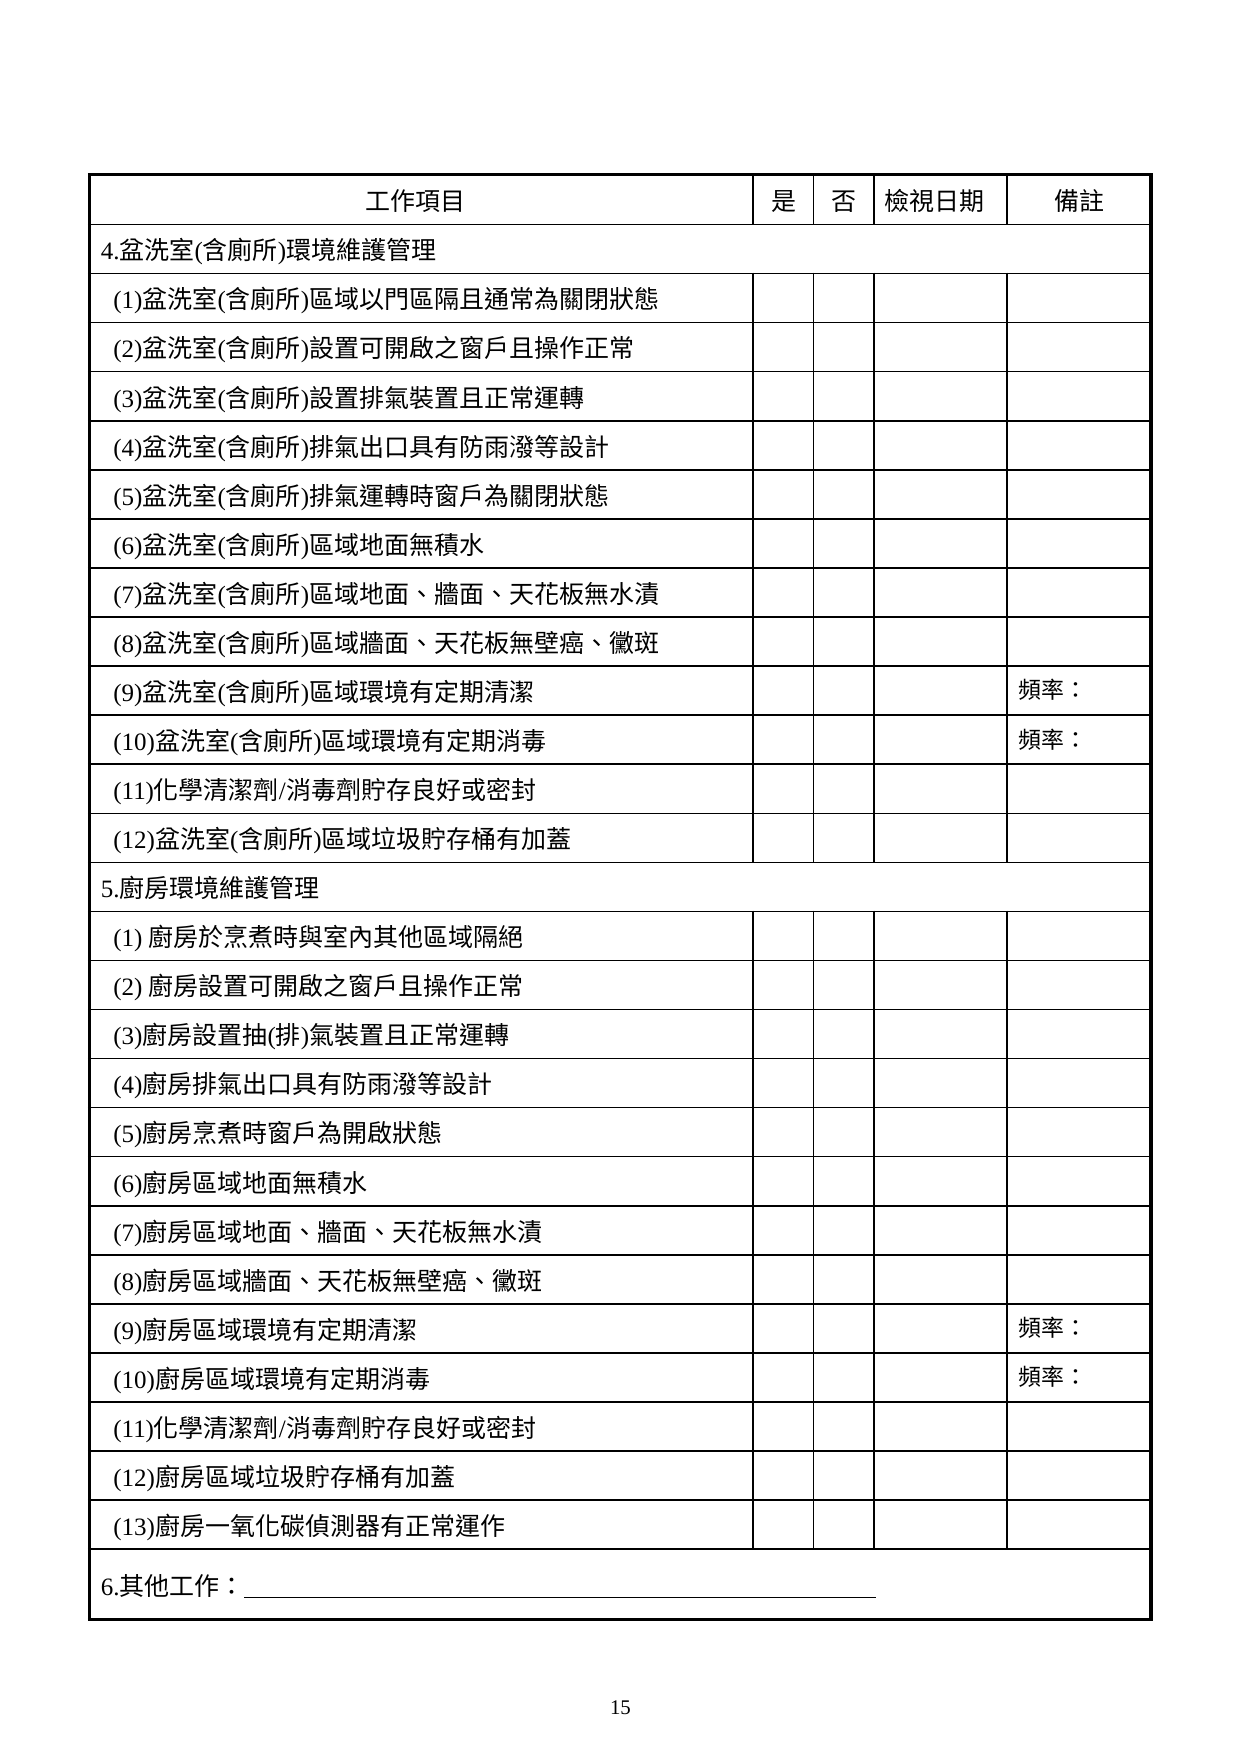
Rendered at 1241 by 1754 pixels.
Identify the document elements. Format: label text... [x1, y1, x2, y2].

table_cell [875, 569, 1006, 616]
table_cell [1008, 1108, 1149, 1156]
table_cell 6.其他工作： [91, 1550, 1149, 1618]
table_cell [814, 1452, 873, 1499]
table_cell [754, 471, 813, 518]
table_cell [1008, 1010, 1149, 1058]
table_header 工作項目 [91, 176, 752, 224]
table_cell [754, 1010, 813, 1058]
table_header 否 [814, 176, 873, 224]
table_cell [1008, 471, 1149, 518]
table_cell [875, 323, 1006, 371]
table_cell [814, 1207, 873, 1254]
table_cell [1008, 274, 1149, 322]
table_cell [814, 1354, 873, 1401]
table_cell [875, 1452, 1006, 1499]
table_cell [814, 1403, 873, 1450]
table_cell (12)廚房區域垃圾貯存桶有加蓋 [91, 1452, 752, 1499]
table_cell (4)盆洗室(含廁所)排氣出口具有防雨潑等設計 [91, 422, 752, 469]
table_cell (5)盆洗室(含廁所)排氣運轉時窗戶為關閉狀態 [91, 471, 752, 518]
table_cell (1) 廚房於烹煮時與室內其他區域隔絕 [91, 912, 752, 959]
table_cell (4)廚房排氣出口具有防雨潑等設計 [91, 1059, 752, 1107]
table_cell [754, 1207, 813, 1254]
table_cell [875, 1010, 1006, 1058]
table_cell [754, 520, 813, 567]
table_cell [1008, 1207, 1149, 1254]
table_cell (13)廚房一氧化碳偵測器有正常運作 [91, 1501, 752, 1548]
table_cell [754, 1256, 813, 1303]
table_cell [814, 274, 873, 322]
table_cell [814, 1256, 873, 1303]
table_cell 頻率： [1008, 1354, 1149, 1401]
table_cell [875, 372, 1006, 420]
table_cell [1008, 765, 1149, 812]
table_cell [814, 1010, 873, 1058]
table_cell [875, 912, 1006, 959]
table_cell (7)盆洗室(含廁所)區域地面、牆面、天花板無水漬 [91, 569, 752, 616]
table_cell [754, 569, 813, 616]
table_cell [754, 912, 813, 959]
table_cell [814, 765, 873, 812]
table_cell 5.廚房環境維護管理 [91, 863, 1149, 911]
table_cell [754, 667, 813, 714]
table_header 是 [754, 176, 813, 224]
table_cell (9)廚房區域環境有定期清潔 [91, 1305, 752, 1352]
table_header 備註 [1008, 176, 1149, 224]
table_cell [814, 520, 873, 567]
table_cell [875, 1354, 1006, 1401]
table_cell [754, 618, 813, 665]
table_cell [754, 1305, 813, 1352]
table_cell [1008, 1452, 1149, 1499]
table_cell (12)盆洗室(含廁所)區域垃圾貯存桶有加蓋 [91, 814, 752, 861]
table_cell 頻率： [1008, 667, 1149, 714]
table_cell 頻率： [1008, 1305, 1149, 1352]
table_cell 頻率： [1008, 716, 1149, 763]
table_cell [754, 1108, 813, 1156]
table_cell [814, 1108, 873, 1156]
table_cell [814, 961, 873, 1009]
table_cell [814, 323, 873, 371]
table_cell [875, 814, 1006, 861]
table_cell [754, 814, 813, 861]
table_cell (9)盆洗室(含廁所)區域環境有定期清潔 [91, 667, 752, 714]
table_cell [875, 471, 1006, 518]
table_cell (2)盆洗室(含廁所)設置可開啟之窗戶且操作正常 [91, 323, 752, 371]
table_cell [875, 1501, 1006, 1548]
table_cell 4.盆洗室(含廁所)環境維護管理 [91, 225, 1149, 273]
table_cell [875, 716, 1006, 763]
table_cell [875, 520, 1006, 567]
table_cell (7)廚房區域地面、牆面、天花板無水漬 [91, 1207, 752, 1254]
table_cell (3)盆洗室(含廁所)設置排氣裝置且正常運轉 [91, 372, 752, 420]
table_cell [1008, 961, 1149, 1009]
table_cell [754, 372, 813, 420]
table_cell [1008, 422, 1149, 469]
table_cell [814, 618, 873, 665]
table_cell [875, 1207, 1006, 1254]
table_cell [754, 274, 813, 322]
table_cell [814, 569, 873, 616]
table_cell [814, 1501, 873, 1548]
table_cell [1008, 1256, 1149, 1303]
table_cell [754, 961, 813, 1009]
table_cell [754, 1059, 813, 1107]
table_cell [1008, 372, 1149, 420]
table_cell (3)廚房設置抽(排)氣裝置且正常運轉 [91, 1010, 752, 1058]
table_cell [754, 1501, 813, 1548]
table_cell [1008, 323, 1149, 371]
table_cell [1008, 912, 1149, 959]
table_cell [875, 1108, 1006, 1156]
table_cell [754, 1403, 813, 1450]
table_header 檢視日期 [875, 176, 1006, 224]
table_cell [814, 814, 873, 861]
table_cell [1008, 618, 1149, 665]
table_cell (2) 廚房設置可開啟之窗戶且操作正常 [91, 961, 752, 1009]
table_cell [814, 667, 873, 714]
table_cell (1)盆洗室(含廁所)區域以門區隔且通常為關閉狀態 [91, 274, 752, 322]
table_cell [754, 422, 813, 469]
table_cell [1008, 814, 1149, 861]
table_cell (10)盆洗室(含廁所)區域環境有定期消毒 [91, 716, 752, 763]
table_cell [814, 471, 873, 518]
table_cell (8)盆洗室(含廁所)區域牆面、天花板無壁癌、黴斑 [91, 618, 752, 665]
table_cell [814, 912, 873, 959]
table_cell [875, 1059, 1006, 1107]
table_cell [1008, 1059, 1149, 1107]
table_cell [814, 1305, 873, 1352]
table_cell (6)盆洗室(含廁所)區域地面無積水 [91, 520, 752, 567]
table_cell [875, 1157, 1006, 1205]
table_cell [814, 1059, 873, 1107]
table_cell [875, 1305, 1006, 1352]
table_cell [814, 372, 873, 420]
table_cell [875, 1256, 1006, 1303]
table_cell [875, 618, 1006, 665]
table_cell [1008, 569, 1149, 616]
table_cell [1008, 1403, 1149, 1450]
table_cell [814, 422, 873, 469]
table_cell [875, 765, 1006, 812]
table_cell (11)化學清潔劑/消毒劑貯存良好或密封 [91, 1403, 752, 1450]
table_cell (8)廚房區域牆面、天花板無壁癌、黴斑 [91, 1256, 752, 1303]
table_cell [814, 1157, 873, 1205]
table_cell [754, 1354, 813, 1401]
table_cell [1008, 520, 1149, 567]
table_cell [814, 716, 873, 763]
table_cell [754, 765, 813, 812]
table_cell [754, 323, 813, 371]
table_cell (5)廚房烹煮時窗戶為開啟狀態 [91, 1108, 752, 1156]
table_cell [875, 422, 1006, 469]
table_cell [1008, 1157, 1149, 1205]
table_cell [875, 274, 1006, 322]
table_cell [754, 1452, 813, 1499]
table_cell [875, 1403, 1006, 1450]
table_cell [875, 961, 1006, 1009]
table_cell (10)廚房區域環境有定期消毒 [91, 1354, 752, 1401]
table_cell [1008, 1501, 1149, 1548]
table_cell [754, 1157, 813, 1205]
table_cell (11)化學清潔劑/消毒劑貯存良好或密封 [91, 765, 752, 812]
table_cell (6)廚房區域地面無積水 [91, 1157, 752, 1205]
table_cell [875, 667, 1006, 714]
table_cell [754, 716, 813, 763]
